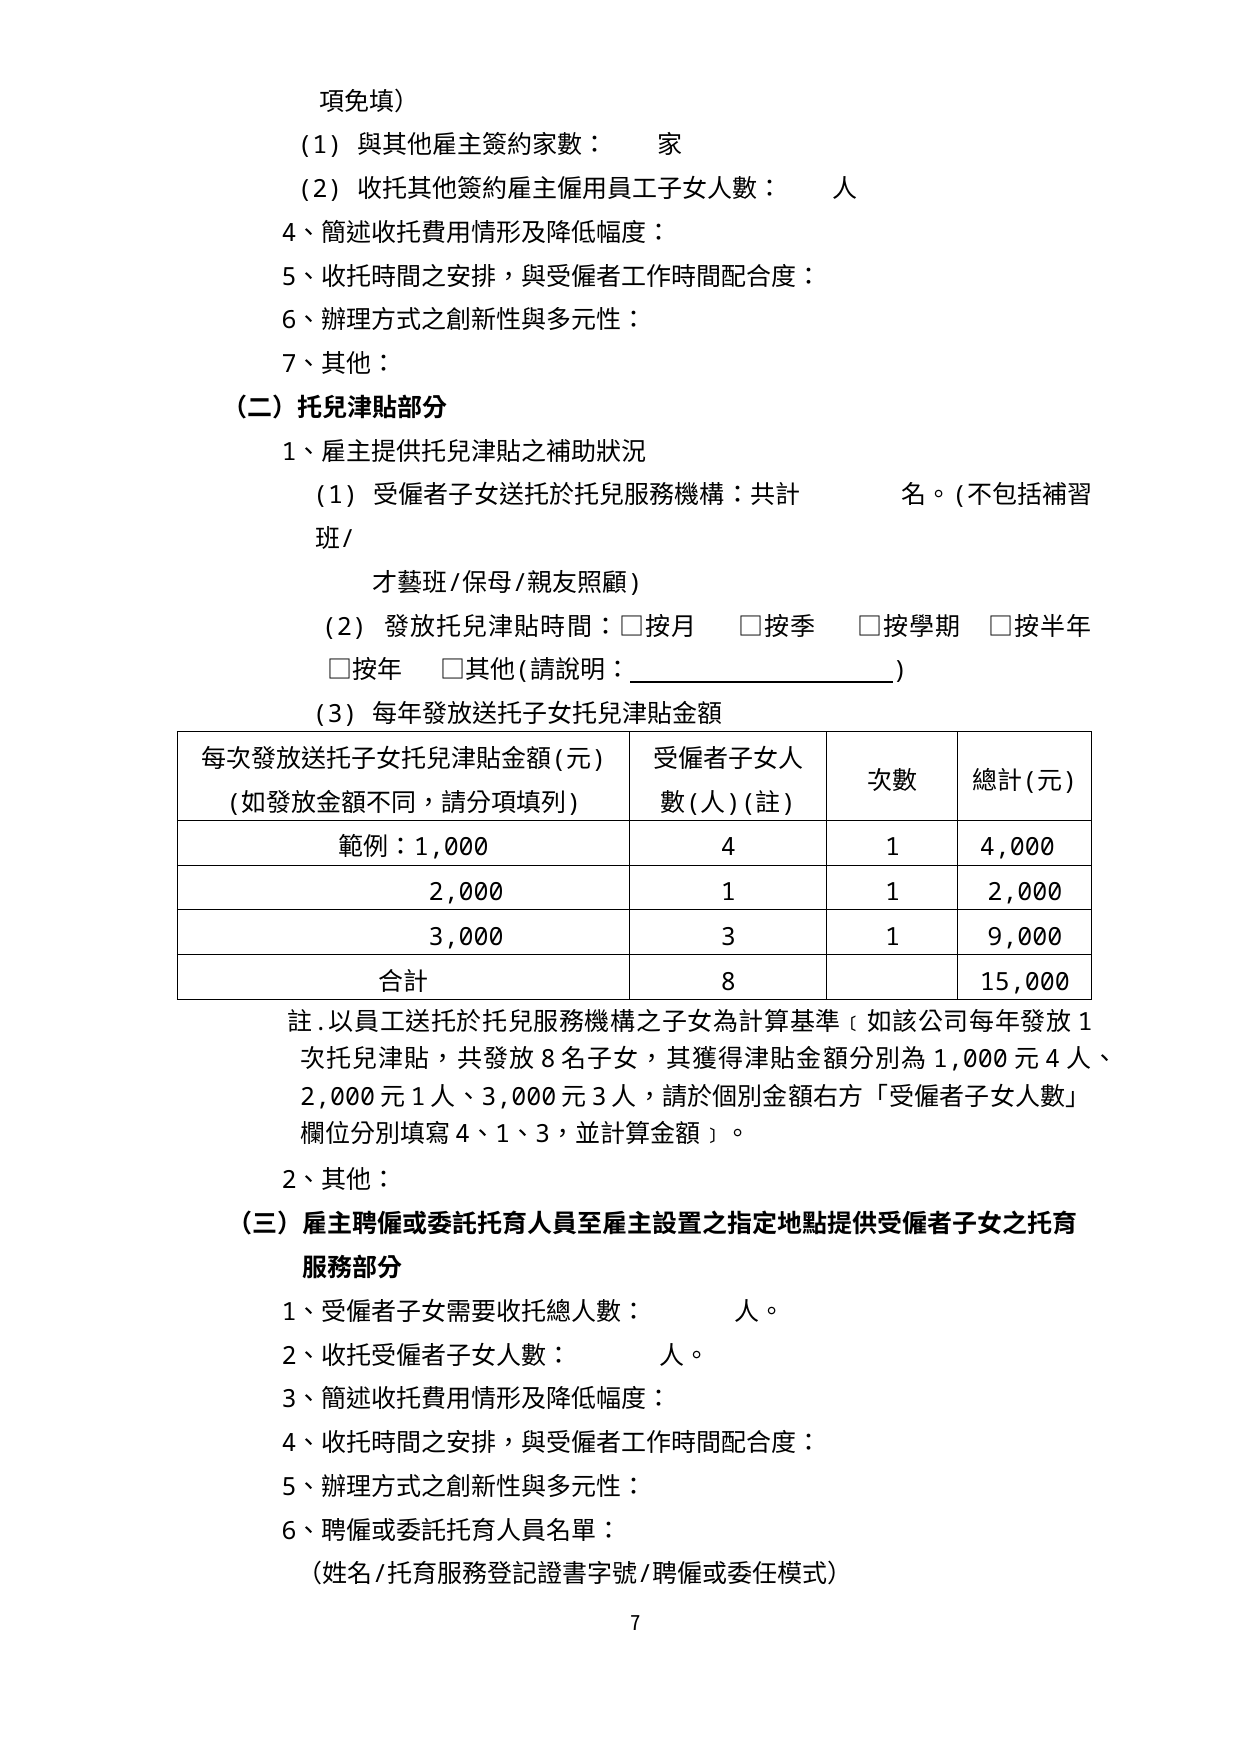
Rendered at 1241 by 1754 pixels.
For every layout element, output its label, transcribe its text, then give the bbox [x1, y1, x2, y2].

text (2) 發放托兒津貼時間：□按月 □按季 □按學期 □按半年 □按年 □其他(請說明： ) [177, 600, 1092, 687]
text 1、雇主提供托兒津貼之補助狀況 [281, 425, 1092, 469]
text 才藝班/保母/親友照顧) [177, 556, 1092, 600]
table_cell 4 [630, 821, 826, 864]
text 4、簡述收托費用情形及降低幅度： [281, 206, 1092, 250]
table_cell 2,000 [958, 866, 1091, 909]
text 註.以員工送托於托兒服務機構之子女為計算基準﹝如該公司每年發放1次托兒津貼，共發放8名子女，其獲得津貼金額分別為1,000元4人、2,000元1人、3,000元3人，請於個別金額右方「受僱者子女人數」欄位分別填寫4、1、3，並計算金額﹞。 [177, 1000, 1092, 1150]
table_header 每次發放送托子女托兒津貼金額(元) (如發放金額不同，請分項填列) [178, 732, 629, 820]
table_cell 2,000 [178, 866, 629, 909]
table_cell 1 [827, 821, 957, 864]
table_cell 15,000 [958, 955, 1091, 999]
text (1) 受僱者子女送托於托兒服務機構：共計 名。(不包括補習班/ [177, 469, 1092, 556]
text (1) 與其他雇主簽約家數： 家 [177, 119, 1092, 162]
text 2、其他： [281, 1150, 1092, 1198]
table_cell 1 [827, 866, 957, 909]
text 項免填） [281, 75, 1092, 119]
table_cell 範例：1,000 [178, 821, 629, 864]
table_header 次數 [827, 732, 957, 820]
table_cell 4,000 [958, 821, 1091, 864]
table_cell 3,000 [178, 910, 629, 954]
text 6、辦理方式之創新性與多元性： [281, 294, 1092, 337]
table_header 總計(元) [958, 732, 1091, 820]
table_cell 1 [630, 866, 826, 909]
text 5、收托時間之安排，與受僱者工作時間配合度： [281, 250, 1092, 294]
table_cell 3 [630, 910, 826, 954]
table_cell 1 [827, 910, 957, 954]
table_cell 8 [630, 955, 826, 999]
text 5、辦理方式之創新性與多元性： [281, 1460, 1092, 1504]
table_cell 合計 [178, 955, 629, 999]
text 7、其他： [281, 337, 1092, 381]
text （三）雇主聘僱或委託托育人員至雇主設置之指定地點提供受僱者子女之托育 [227, 1198, 1092, 1242]
table_header 受僱者子女人數(人)(註) [630, 732, 826, 820]
table_cell [827, 955, 957, 999]
text (3) 每年發放送托子女托兒津貼金額 [177, 687, 1092, 731]
text 6、聘僱或委託托育人員名單： [281, 1504, 1092, 1548]
text 1、受僱者子女需要收托總人數： 人。 [281, 1285, 1092, 1329]
text 服務部分 [227, 1242, 1092, 1285]
text (2) 收托其他簽約雇主僱用員工子女人數： 人 [177, 162, 1092, 206]
text 4、收托時間之安排，與受僱者工作時間配合度： [281, 1417, 1092, 1460]
text （姓名/托育服務登記證書字號/聘僱或委任模式） [219, 1548, 1092, 1592]
text （二）托兒津貼部分 [177, 381, 1092, 425]
table_cell 9,000 [958, 910, 1091, 954]
text 2、收托受僱者子女人數： 人。 [281, 1329, 1092, 1373]
text 3、簡述收托費用情形及降低幅度： [281, 1373, 1092, 1417]
